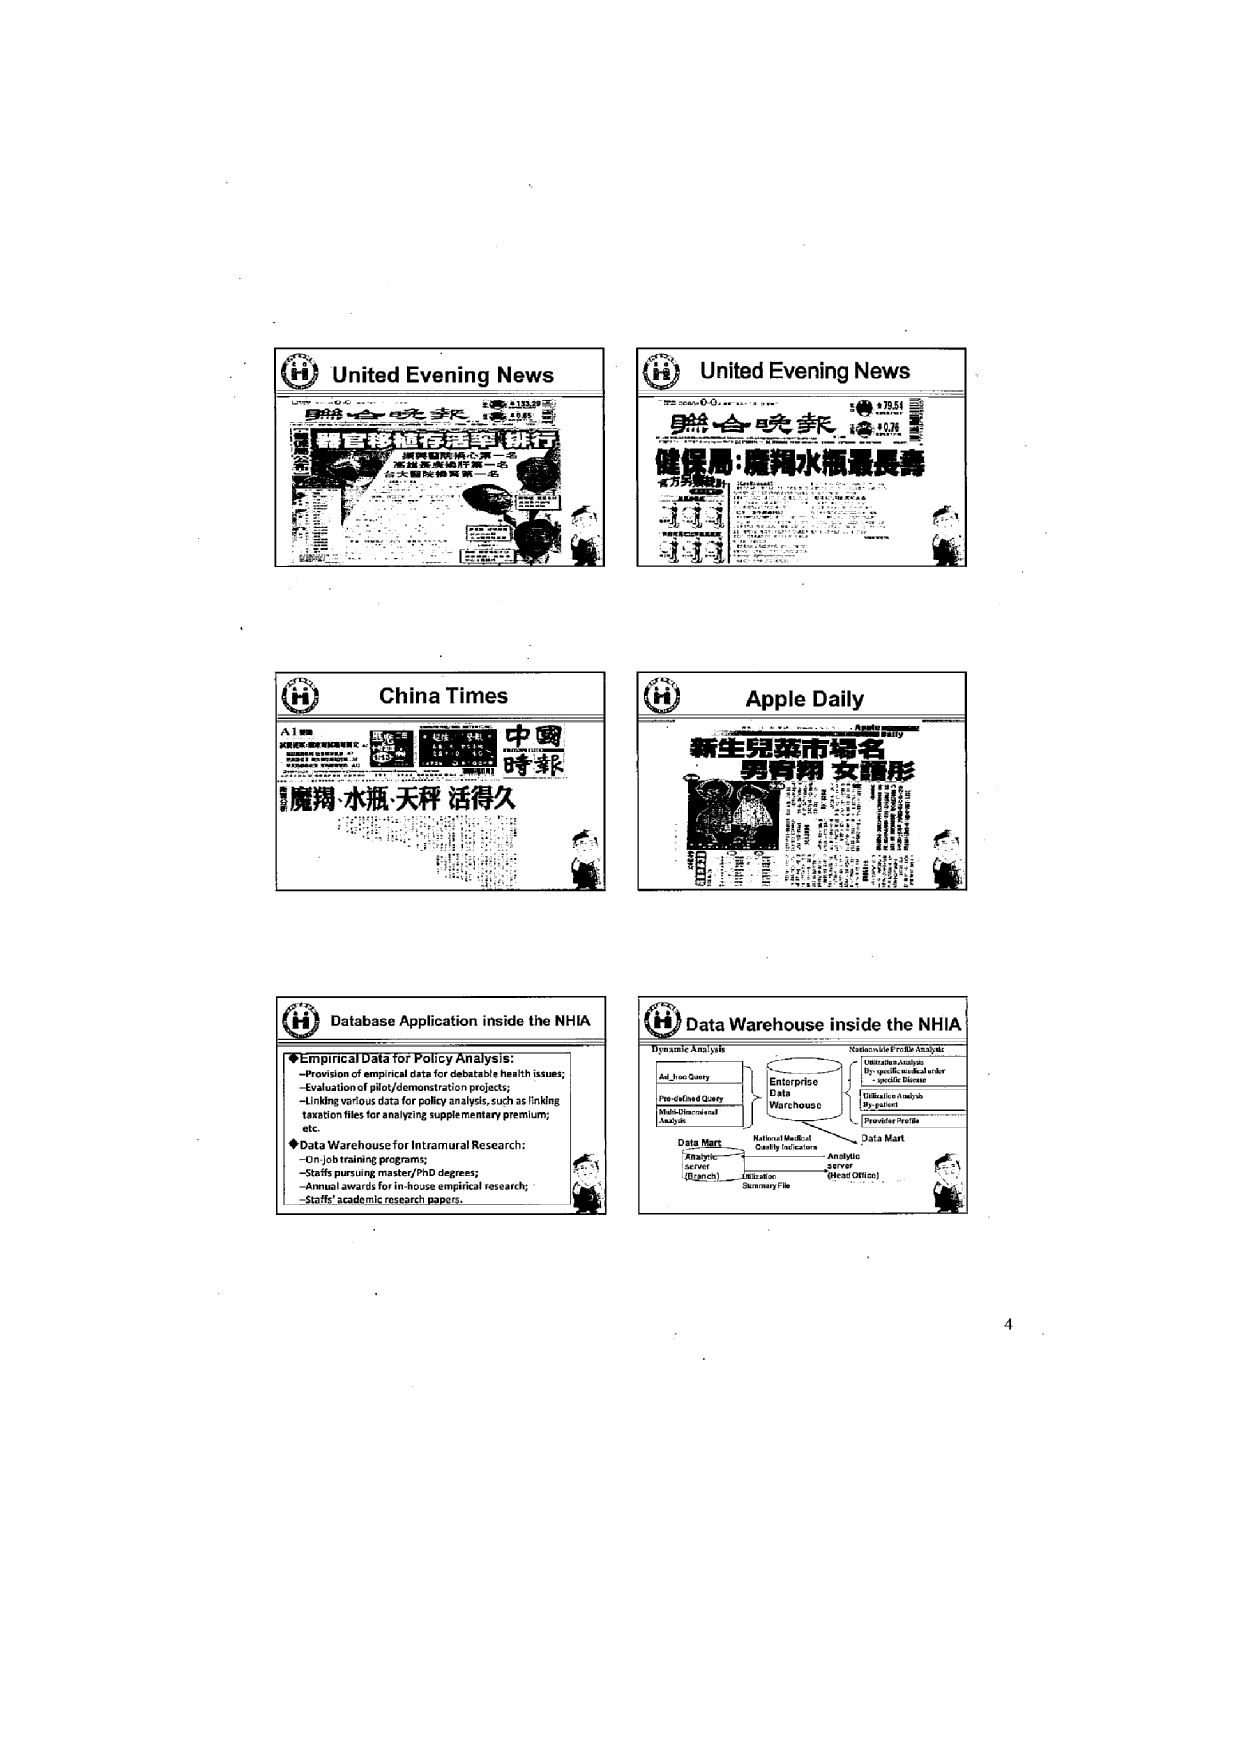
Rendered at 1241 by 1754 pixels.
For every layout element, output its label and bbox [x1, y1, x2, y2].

picture [187, 164, 1053, 1402]
